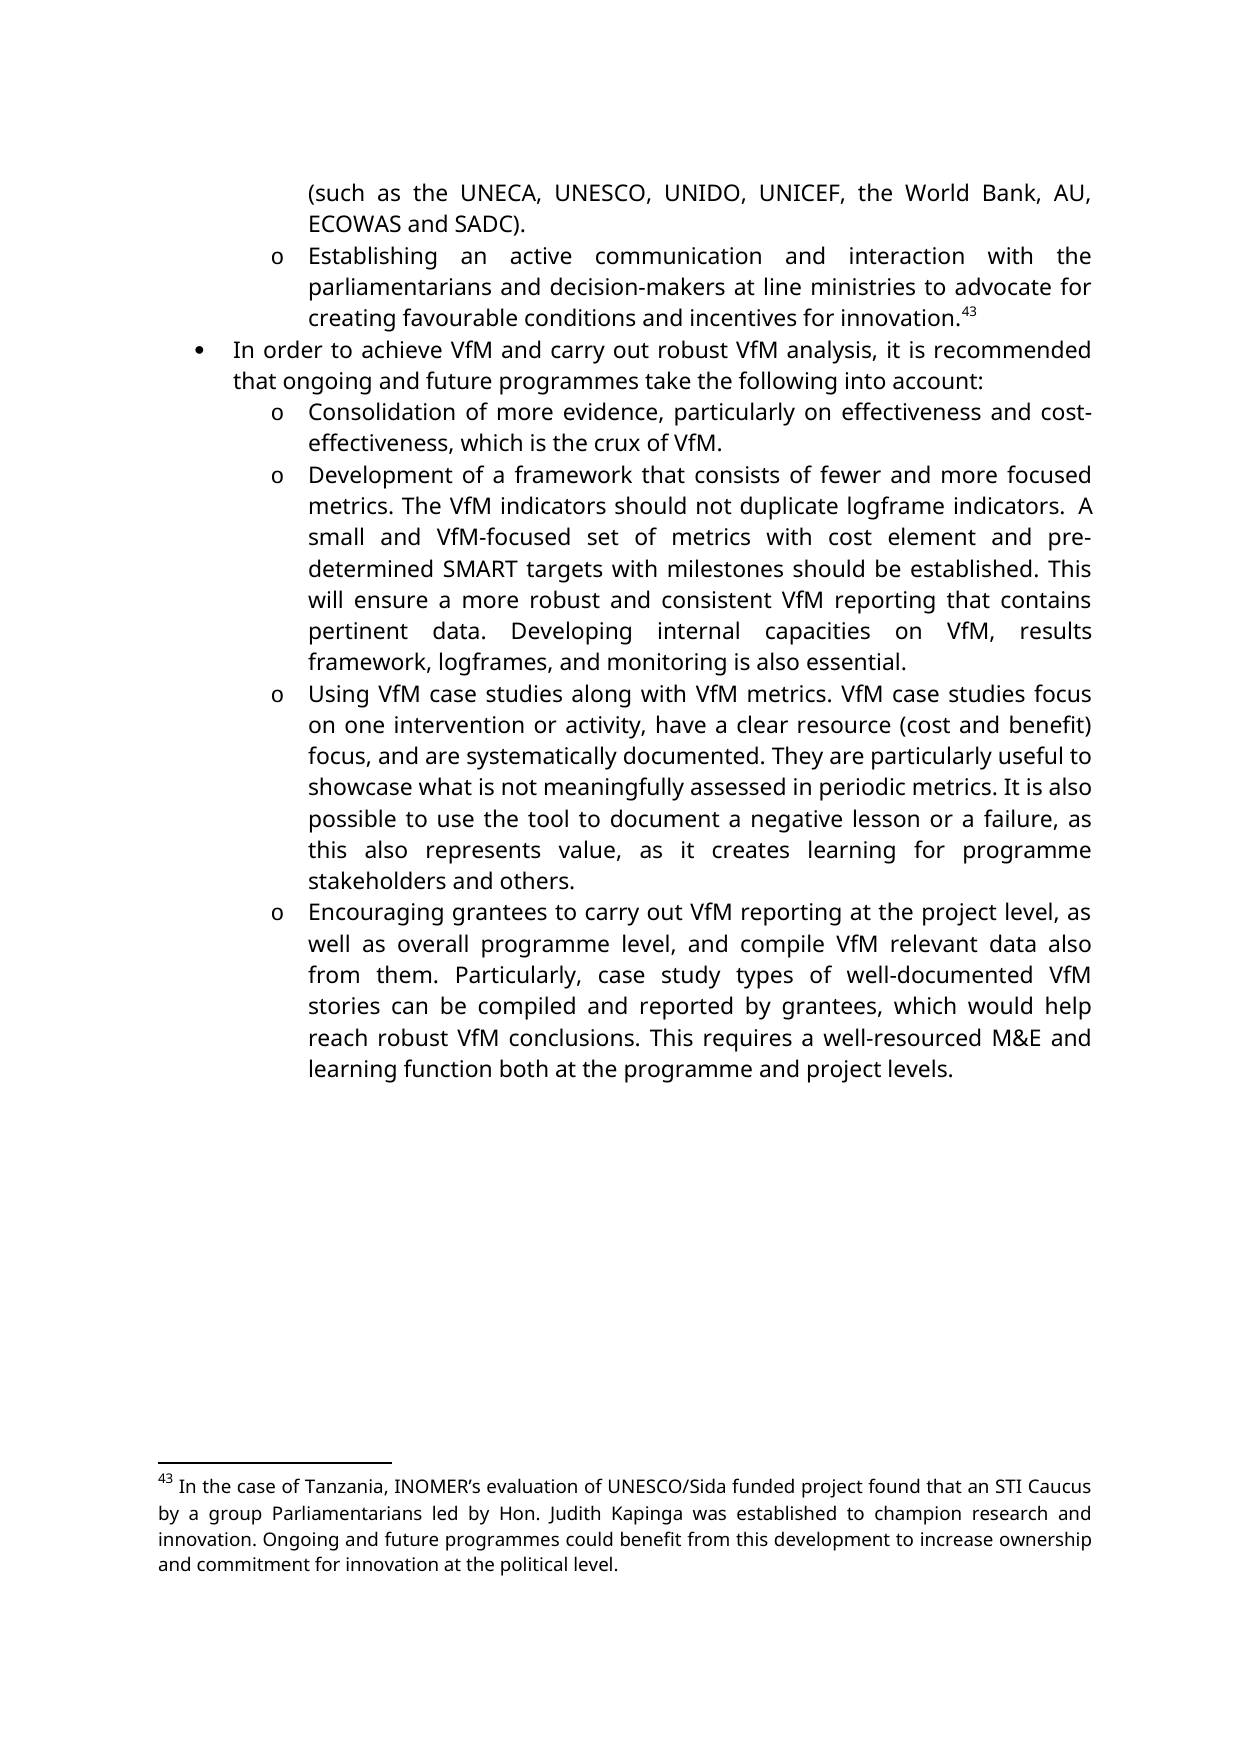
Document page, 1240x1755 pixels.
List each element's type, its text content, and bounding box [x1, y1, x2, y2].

list Establishing an active communication and interaction with the parliamentarians and decision-makers at line ministries to advocate for creating favourable conditions and incentives for innovation. [270, 240, 1093, 333]
list Encouraging grantees to carry out VfM reporting at the project level, as well as overall programme level, and compile VfM relevant data also from them. Particularly, case study types of well-documented VfM stories can be compiled and reported by grantees, which would help reach robust VfM conclusions. This requires a well-resourced M&E and learning function both at the programme and project levels. [270, 896, 1093, 1084]
list Consolidation of more evidence, particularly on effectiveness and cost-effectiveness, which is the crux of VfM. [270, 396, 1093, 459]
list (such as the UNECA, UNESCO, UNIDO, UNICEF, the World Bank, AU, ECOWAS and SADC). [270, 177, 1093, 240]
list In the case of Tanzania, INOMER’s evaluation of UNESCO/Sida funded project found that an STI Caucus by a group Parliamentarians led by Hon. Judith Kapinga was established to champion research and innovation. Ongoing and future programmes could benefit from this development to increase ownership and commitment for innovation at the political level. [158, 1469, 1093, 1577]
list Using VfM case studies along with VfM metrics. VfM case studies focus on one intervention or activity, have a clear resource (cost and benefit) focus, and are systematically documented. They are particularly useful to showcase what is not meaningfully assessed in periodic metrics. It is also possible to use the tool to document a negative lesson or a failure, as this also represents value, as it creates learning for programme stakeholders and others. [270, 677, 1093, 896]
list In order to achieve VfM and carry out robust VfM analysis, it is recommended that ongoing and future programmes take the following into account: [195, 333, 1093, 396]
list Development of a framework that consists of fewer and more focused metrics. The VfM indicators should not duplicate logframe indicators. A small and VfM-focused set of metrics with cost element and pre-determined SMART targets with milestones should be established. This will ensure a more robust and consistent VfM reporting that contains pertinent data. Developing internal capacities on VfM, results framework, logframes, and monitoring is also essential. [270, 459, 1093, 677]
